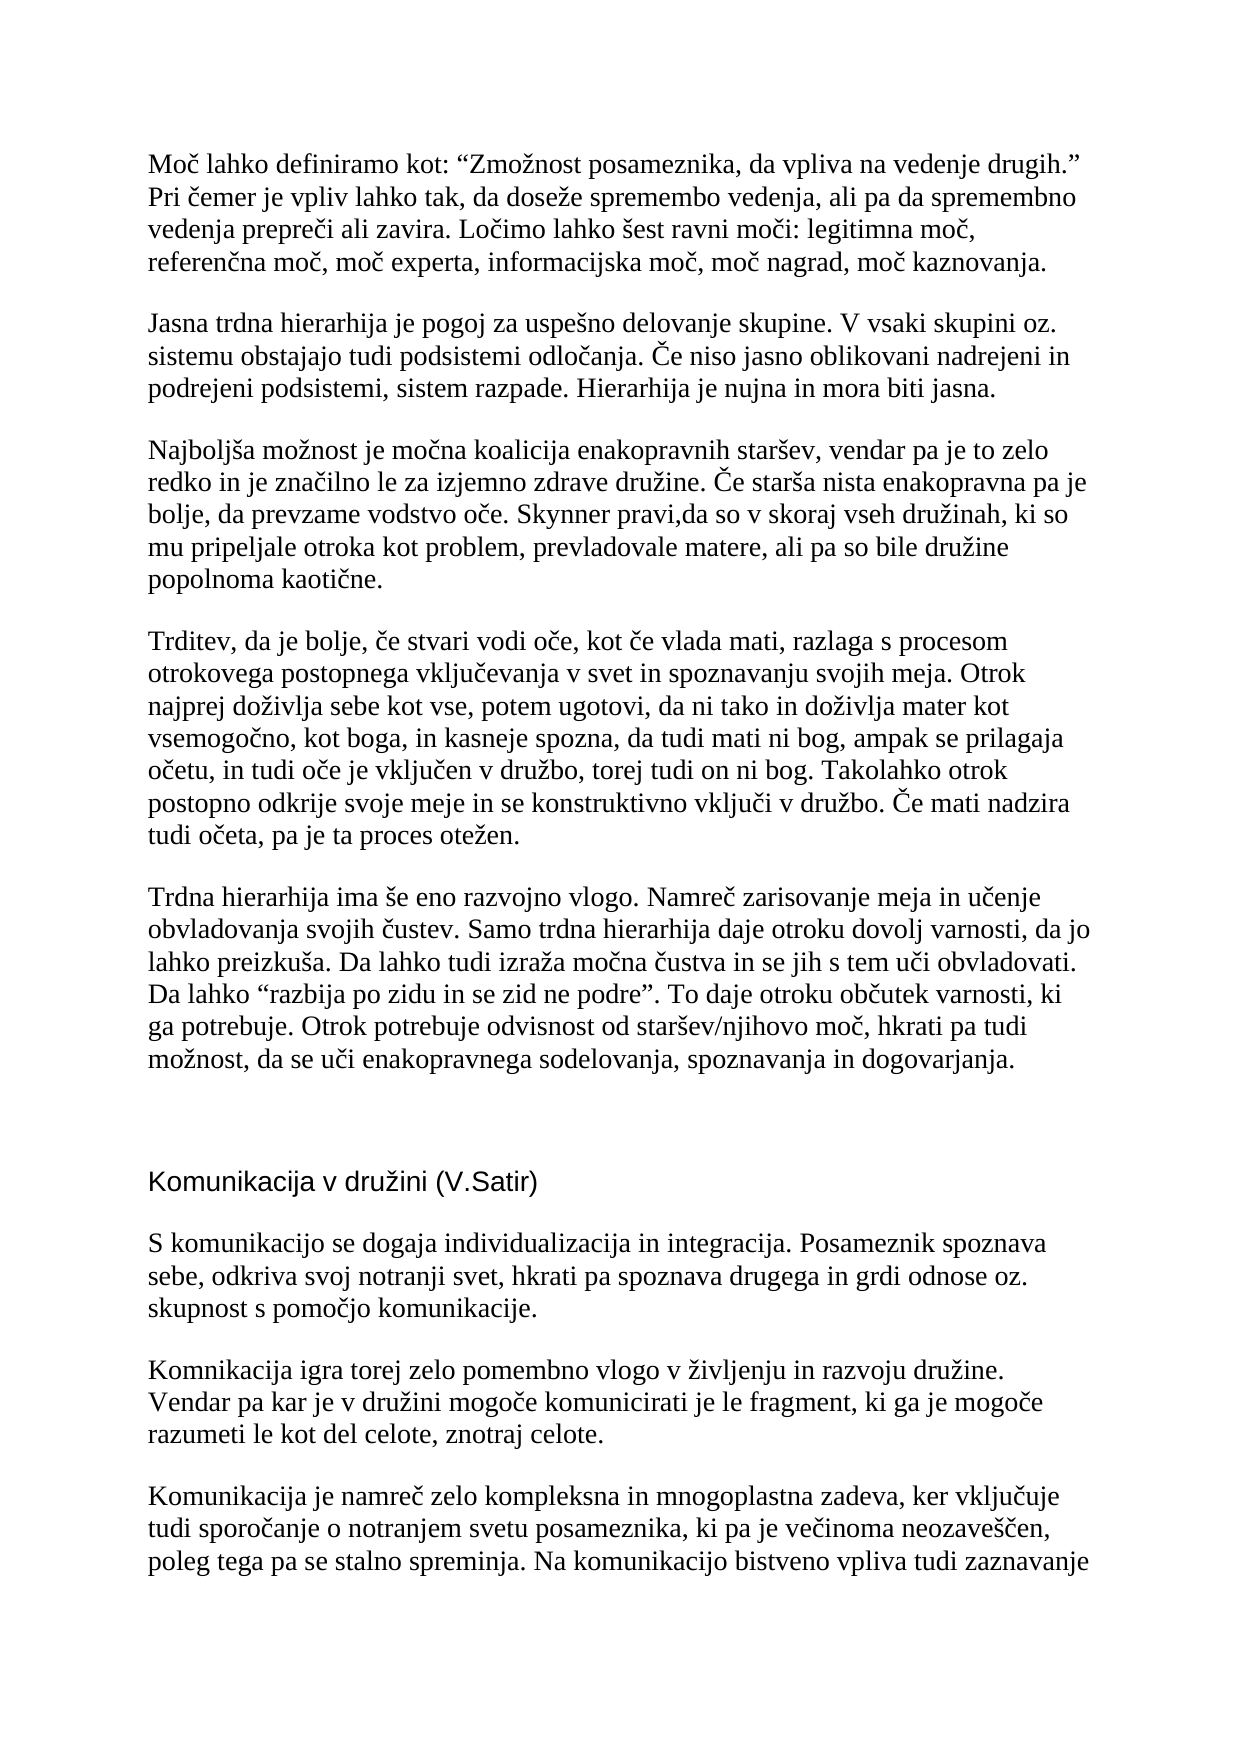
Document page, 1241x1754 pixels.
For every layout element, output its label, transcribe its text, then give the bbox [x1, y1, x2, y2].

text Trdna hierarhija ima še eno razvojno vlogo. Namreč zarisovanje meja in učenje obvladovanja svojih čustev. Samo trdna hierarhija daje otroku dovolj varnosti, da jo lahko preizkuša. Da lahko tudi izraža močna čustva in se jih s tem uči obvladovati. Da lahko “razbija po zidu in se zid ne podre”. To daje otroku občutek varnosti, ki ga potrebuje. Otrok potrebuje odvisnost od staršev/njihovo moč, hkrati pa tudi možnost, da se uči enakopravnega sodelovanja, spoznavanja in dogovarjanja. [148, 880, 1093, 1074]
text Moč lahko definiramo kot: “Zmožnost posameznika, da vpliva na vedenje drugih.” Pri čemer je vpliv lahko tak, da doseže spremembo vedenja, ali pa da spremembno vedenja prepreči ali zavira. Ločimo lahko šest ravni moči: legitimna moč, referenčna moč, moč experta, informacijska moč, moč nagrad, moč kaznovanja. [148, 148, 1093, 277]
text Najboljša možnost je močna koalicija enakopravnih staršev, vendar pa je to zelo redko in je značilno le za izjemno zdrave družine. Če starša nista enakopravna pa je bolje, da prevzame vodstvo oče. Skynner pravi,da so v skoraj vseh družinah, ki so mu pripeljale otroka kot problem, prevladovale matere, ali pa so bile družine popolnoma kaotične. [148, 433, 1093, 595]
text Komnikacija igra torej zelo pomembno vlogo v življenju in razvoju družine. Vendar pa kar je v družini mogoče komunicirati je le fragment, ki ga je mogoče razumeti le kot del celote, znotraj celote. [148, 1353, 1093, 1450]
text Komunikacija je namreč zelo kompleksna in mnogoplastna zadeva, ker vključuje tudi sporočanje o notranjem svetu posameznika, ki pa je večinoma neozaveščen, poleg tega pa se stalno spreminja. Na komunikacijo bistveno vpliva tudi zaznavanje [148, 1479, 1093, 1576]
text Trditev, da je bolje, če stvari vodi oče, kot če vlada mati, razlaga s procesom otrokovega postopnega vključevanja v svet in spoznavanju svojih meja. Otrok najprej doživlja sebe kot vse, potem ugotovi, da ni tako in doživlja mater kot vsemogočno, kot boga, in kasneje spozna, da tudi mati ni bog, ampak se prilagaja očetu, in tudi oče je vključen v družbo, torej tudi on ni bog. Takolahko otrok postopno odkrije svoje meje in se konstruktivno vključi v družbo. Če mati nadzira tudi očeta, pa je ta proces otežen. [148, 624, 1093, 851]
text Jasna trdna hierarhija je pogoj za uspešno delovanje skupine. V vsaki skupini oz. sistemu obstajajo tudi podsistemi odločanja. Če niso jasno oblikovani nadrejeni in podrejeni podsistemi, sistem razpade. Hierarhija je nujna in mora biti jasna. [148, 306, 1093, 403]
text Komunikacija v družini (V.Satir) [148, 1165, 1093, 1197]
text S komunikacijo se dogaja individualizacija in integracija. Posameznik spoznava sebe, odkriva svoj notranji svet, hkrati pa spoznava drugega in grdi odnose oz. skupnost s pomočjo komunikacije. [148, 1226, 1093, 1324]
